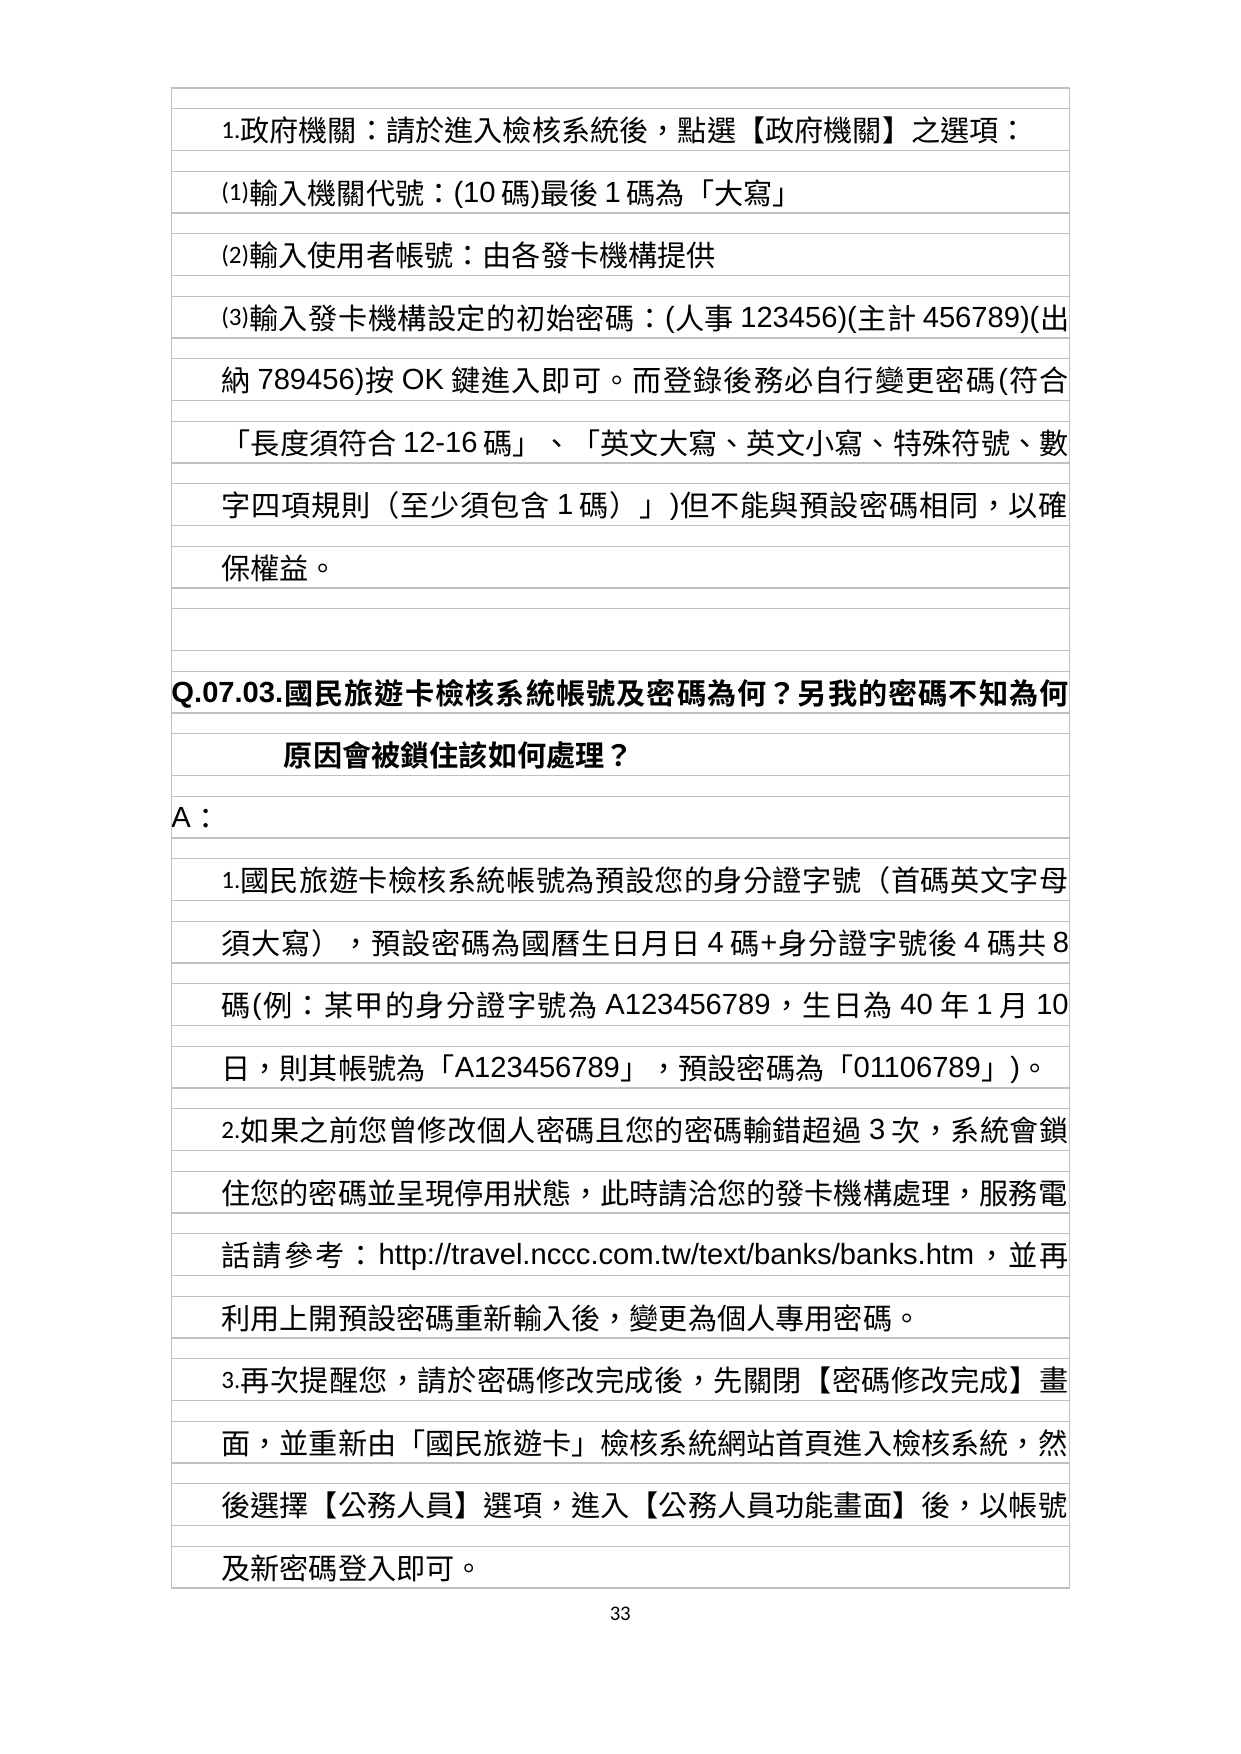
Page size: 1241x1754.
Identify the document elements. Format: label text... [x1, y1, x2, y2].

text Q.07.03.國民旅遊卡檢核系統帳號及密碼為何？另我的密碼不知為何 [172, 672, 1069, 712]
list [221, 1151, 1069, 1171]
list [221, 1026, 1069, 1046]
list [221, 1401, 1069, 1421]
list 後選擇【公務人員】選項，進入【公務人員功能畫面】後，以帳號 [221, 1484, 1069, 1525]
list 政府機關：請於進入檢核系統後，點選【政府機關】之選項： [221, 109, 1069, 150]
list [221, 1214, 1069, 1233]
list [221, 89, 1069, 108]
list 碼(例：某甲的身分證字號為A123456789，生日為40年1月10 [221, 984, 1069, 1025]
list 利用上開預設密碼重新輸入後，變更為個人專用密碼。 [221, 1297, 1069, 1337]
list 字四項規則（至少須包含1碼）」)但不能與預設密碼相同，以確 [221, 484, 1069, 525]
list 保權益。 [221, 547, 1069, 587]
list [221, 214, 1069, 233]
list 國民旅遊卡檢核系統帳號為預設您的身分證字號（首碼英文字母 [221, 859, 1069, 900]
list 須大寫），預設密碼為國曆生日月日4碼+身分證字號後4碼共8 [221, 922, 1069, 962]
list [221, 401, 1069, 421]
list [221, 839, 1069, 858]
list [221, 526, 1069, 546]
list [221, 1276, 1069, 1296]
list [221, 1464, 1069, 1483]
list 輸入發卡機構設定的初始密碼：(人事123456)(主計456789)(出 [221, 297, 1069, 337]
list 如果之前您曾修改個人密碼且您的密碼輸錯超過3次，系統會鎖 [221, 1109, 1069, 1150]
list [221, 464, 1069, 483]
list [221, 339, 1069, 358]
list [221, 151, 1069, 171]
list 輸入機關代號：(10碼)最後1碼為「大寫」 [221, 172, 1069, 212]
list 住您的密碼並呈現停用狀態，此時請洽您的發卡機構處理，服務電 [221, 1172, 1069, 1212]
list 面，並重新由「國民旅遊卡」檢核系統網站首頁進入檢核系統，然 [221, 1422, 1069, 1462]
list [221, 276, 1069, 296]
list 再次提醒您，請於密碼修改完成後，先關閉【密碼修改完成】畫 [221, 1359, 1069, 1400]
list [221, 964, 1069, 983]
text [172, 776, 1069, 796]
list 「長度須符合12-16碼」、「英文大寫、英文小寫、特殊符號、數 [221, 422, 1069, 462]
list [221, 1526, 1069, 1546]
list 輸入使用者帳號：由各發卡機構提供 [221, 234, 1069, 275]
list 話請參考：http://travel.nccc.com.tw/text/banks/banks.htm，並再 [221, 1234, 1069, 1275]
text 原因會被鎖住該如何處理？ [172, 734, 1069, 775]
list 納789456)按OK鍵進入即可。而登錄後務必自行變更密碼(符合 [221, 359, 1069, 400]
list 及新密碼登入即可。 [221, 1547, 1069, 1587]
text [172, 651, 1069, 671]
list [221, 1089, 1069, 1108]
text A： [172, 797, 1069, 837]
list 日，則其帳號為「A123456789」，預設密碼為「01106789」)。 [221, 1047, 1069, 1087]
text [172, 714, 1069, 733]
list [221, 901, 1069, 921]
list [221, 1339, 1069, 1358]
